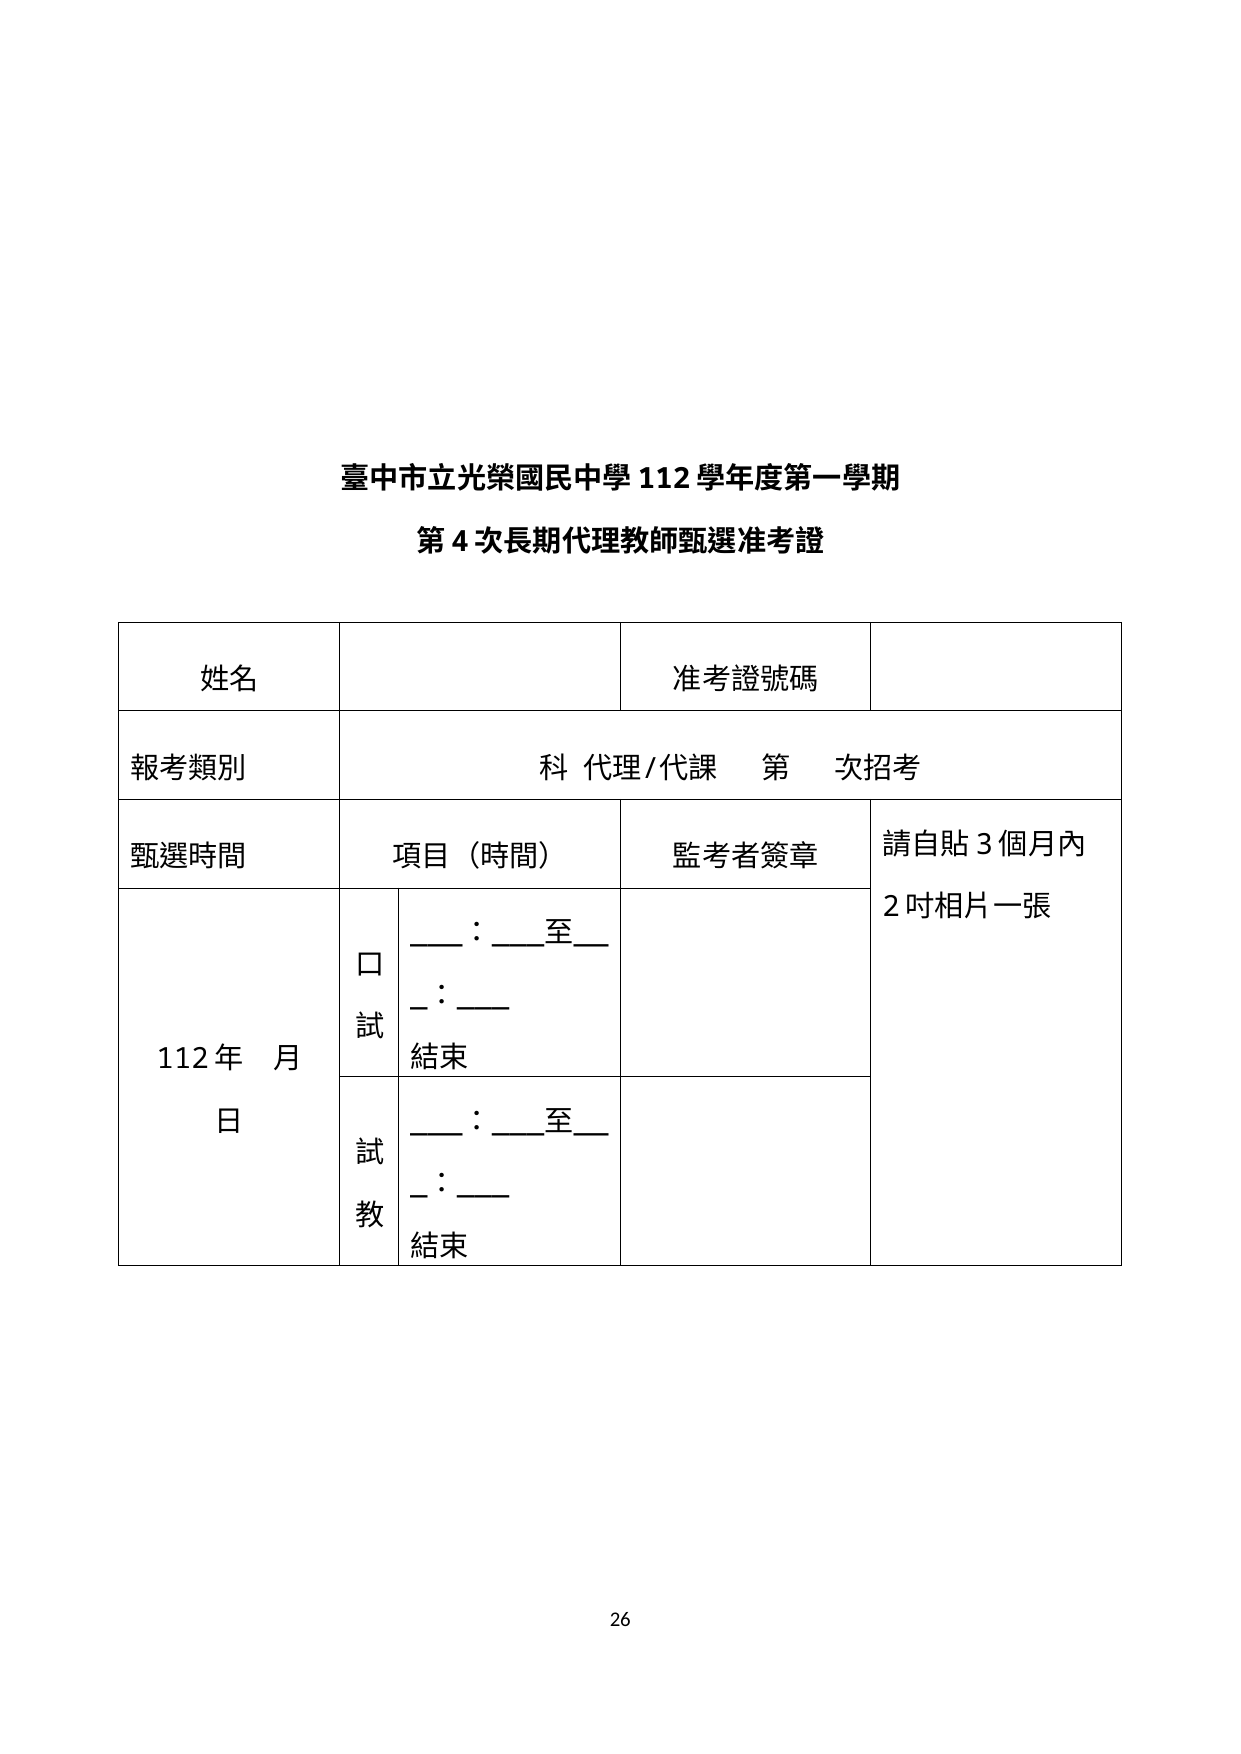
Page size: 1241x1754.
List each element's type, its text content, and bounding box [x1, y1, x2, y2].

table_cell 請自貼3個月內 2吋相片一張 [871, 800, 1121, 1264]
table_cell [621, 889, 870, 1076]
table_header 准考證號碼 [621, 623, 870, 710]
table_cell ___：___至___：___ 結束 [399, 1077, 620, 1264]
table_header 姓名 [119, 623, 339, 710]
table_cell 甄選時間 [119, 800, 339, 887]
table_cell 112年 月 日 [119, 889, 339, 1264]
table_cell ___：___至___：___ 結束 [399, 889, 620, 1076]
table_cell [621, 1077, 870, 1264]
table_cell 試教 [340, 1077, 398, 1264]
table_header [871, 623, 1121, 710]
table_cell 項目（時間） [340, 800, 620, 887]
text 臺中市立光榮國民中學112學年度第一學期 [118, 434, 1122, 497]
table_cell 科 代理/代課 第 次招考 [340, 711, 1121, 799]
table_cell 監考者簽章 [621, 800, 870, 887]
table_header [340, 623, 620, 710]
table_cell 口試 [340, 889, 398, 1076]
table_cell 報考類別 [119, 711, 339, 799]
text 第4次長期代理教師甄選准考證 [118, 497, 1122, 559]
